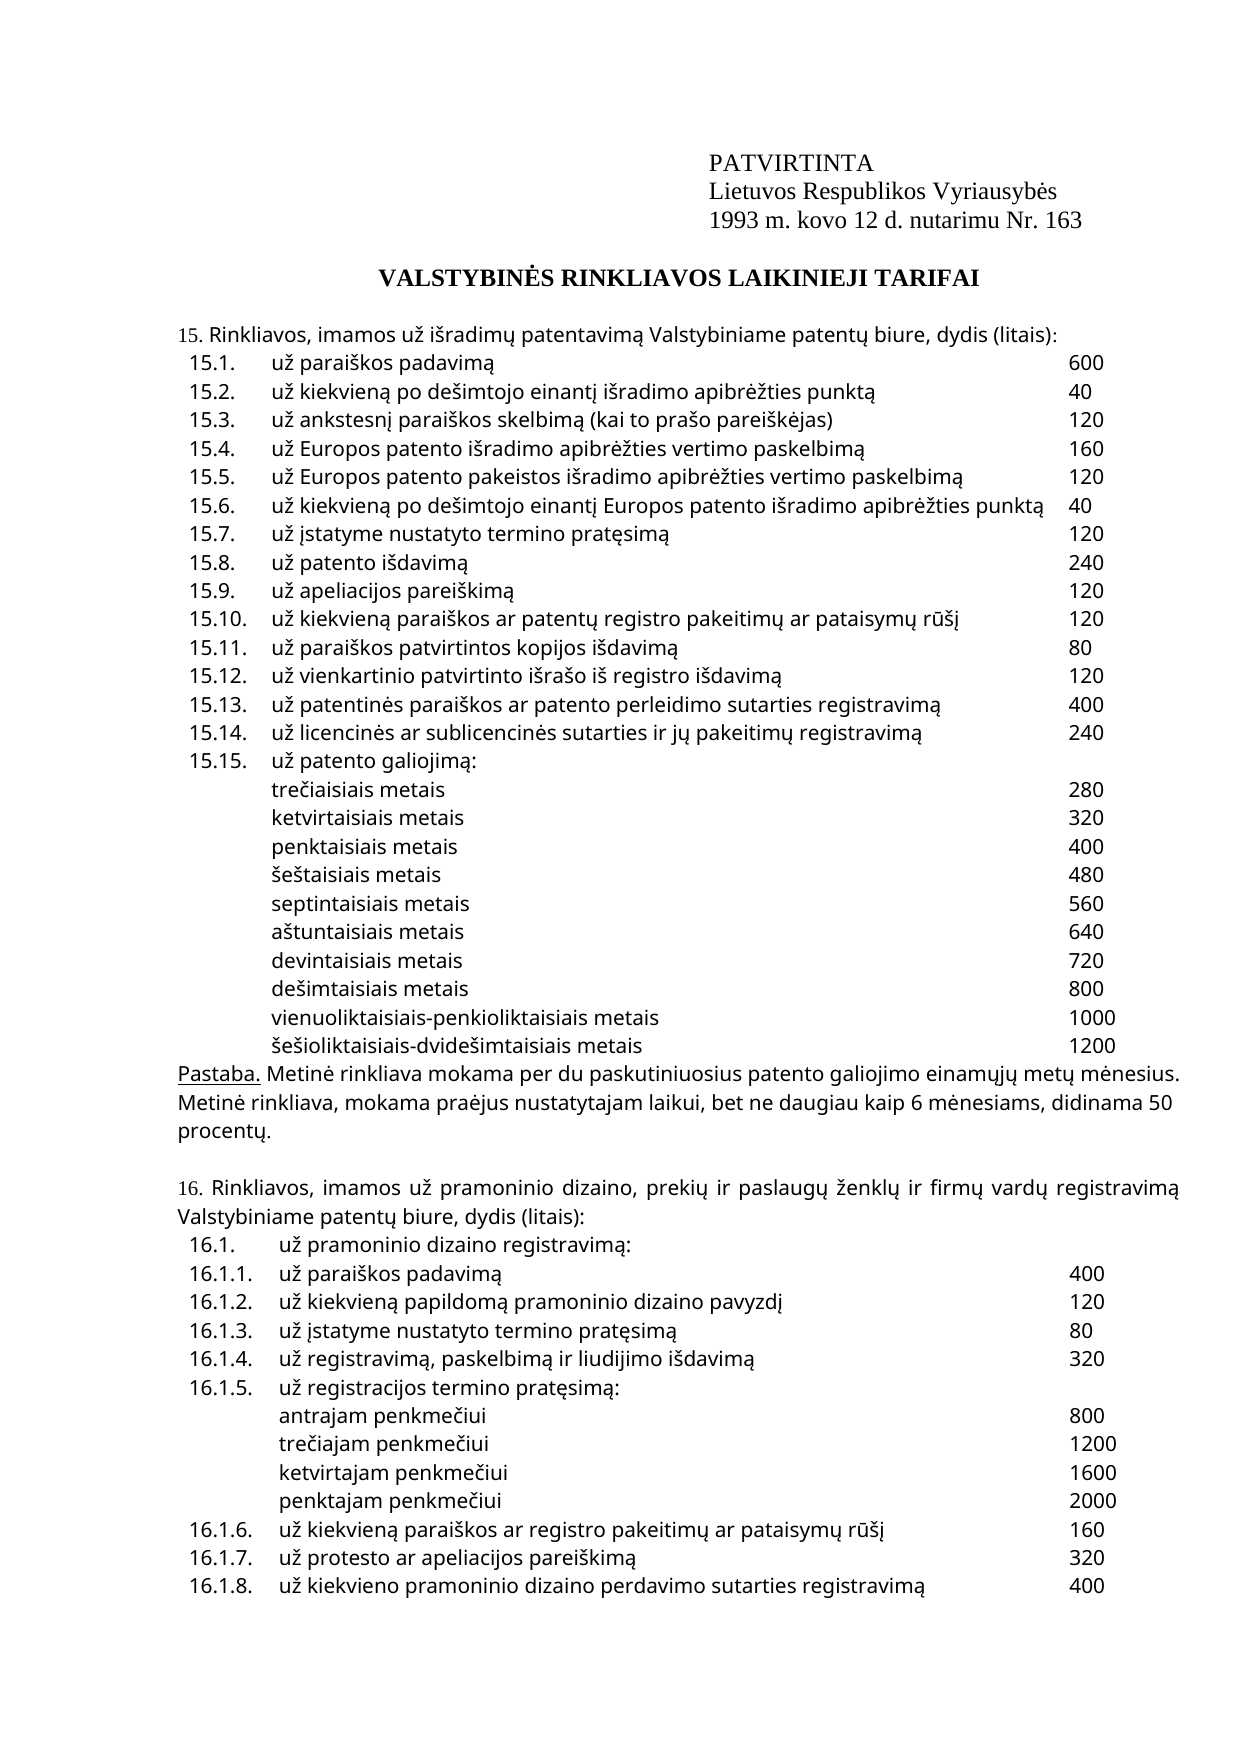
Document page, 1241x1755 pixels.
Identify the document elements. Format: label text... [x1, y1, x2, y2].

table_cell 120 [1057, 462, 1204, 491]
table_cell [177, 1401, 267, 1429]
table_cell [177, 860, 260, 889]
text Pastaba. Metinė rinkliava mokama per du paskutiniuosius patento galiojimo einamųjų metų mėnesius. Metinė rinkliava, mokama praėjus nustatytajam laikui, bet ne daugiau kaip 6 mėnesiams, didinama 50 procentų. [177, 1059, 1181, 1145]
table_header 15.1. [177, 349, 260, 377]
table_cell už kiekvieną po dešimtojo einantį išradimo apibrėžties punktą [260, 377, 1057, 405]
table_cell penktaisiais metais [260, 832, 1057, 860]
table_cell 15.13. [177, 690, 260, 718]
table_cell už paraiškos padavimą [268, 1259, 1058, 1287]
table_cell 15.8. [177, 548, 260, 576]
table_cell [177, 1031, 260, 1059]
table_cell už paraiškos patvirtintos kopijos išdavimą [260, 633, 1057, 661]
table_cell ketvirtaisiais metais [260, 804, 1057, 832]
table_cell už patento galiojimą: [260, 747, 1057, 775]
table_cell 2000 [1058, 1486, 1204, 1515]
table_cell [1057, 747, 1204, 775]
table_cell 15.7. [177, 519, 260, 548]
table_cell už protesto ar apeliacijos pareiškimą [268, 1543, 1058, 1572]
table_cell [177, 832, 260, 860]
table_cell 120 [1057, 519, 1204, 548]
table_cell 120 [1058, 1287, 1204, 1316]
table_cell [177, 1430, 267, 1458]
table_cell 800 [1058, 1401, 1204, 1429]
table_cell 120 [1057, 576, 1204, 604]
table_cell dešimtaisiais metais [260, 974, 1057, 1003]
table_cell [177, 804, 260, 832]
table_cell [177, 889, 260, 917]
table_cell už licencinės ar sublicencinės sutarties ir jų pakeitimų registravimą [260, 718, 1057, 747]
table_cell 160 [1058, 1515, 1204, 1543]
table_cell [1058, 1373, 1204, 1401]
table_cell 15.6. [177, 491, 260, 519]
table_cell 16.1.4. [177, 1344, 267, 1373]
table_cell 40 [1057, 491, 1204, 519]
table_header 600 [1057, 349, 1204, 377]
table_cell už Europos patento išradimo apibrėžties vertimo paskelbimą [260, 434, 1057, 462]
table_cell 15.2. [177, 377, 260, 405]
table_cell devintaisiais metais [260, 946, 1057, 974]
table_cell 120 [1057, 661, 1204, 690]
table_cell [177, 917, 260, 946]
table_cell 1200 [1057, 1031, 1204, 1059]
table_cell 16.1.2. [177, 1287, 267, 1316]
table_cell 120 [1057, 405, 1204, 434]
table_cell 320 [1058, 1344, 1204, 1373]
table_cell 40 [1057, 377, 1204, 405]
text 15. Rinkliavos, imamos už išradimų patentavimą Valstybiniame patentų biure, dydis (litais): [177, 320, 1181, 348]
text 16. Rinkliavos, imamos už pramoninio dizaino, prekių ir paslaugų ženklų ir firmų vardų registravimą Valstybiniame patentų biure, dydis (litais): [177, 1173, 1181, 1230]
table_cell 1000 [1057, 1003, 1204, 1031]
table_cell [177, 974, 260, 1003]
table_cell 320 [1057, 804, 1204, 832]
table_cell 280 [1057, 775, 1204, 803]
table_cell 400 [1058, 1572, 1204, 1600]
text Lietuvos Respublikos Vyriausybės [177, 176, 1181, 205]
table_cell už kiekvieno pramoninio dizaino perdavimo sutarties registravimą [268, 1572, 1058, 1600]
table_cell 16.1.7. [177, 1543, 267, 1572]
table_cell už kiekvieną paraiškos ar registro pakeitimų ar pataisymų rūšį [268, 1515, 1058, 1543]
table_cell trečiaisiais metais [260, 775, 1057, 803]
table_cell 240 [1057, 718, 1204, 747]
text 1993 m. kovo 12 d. nutarimu Nr. 163 [177, 205, 1181, 234]
table_cell 800 [1057, 974, 1204, 1003]
table_cell už apeliacijos pareiškimą [260, 576, 1057, 604]
table_cell šeštaisiais metais [260, 860, 1057, 889]
table_cell 80 [1057, 633, 1204, 661]
table_cell 15.14. [177, 718, 260, 747]
table_cell aštuntaisiais metais [260, 917, 1057, 946]
table_cell 15.12. [177, 661, 260, 690]
table_cell 1200 [1058, 1430, 1204, 1458]
table_cell 400 [1057, 690, 1204, 718]
table_cell 16.1.1. [177, 1259, 267, 1287]
table_cell už ankstesnį paraiškos skelbimą (kai to prašo pareiškėjas) [260, 405, 1057, 434]
table_cell 15.11. [177, 633, 260, 661]
table_cell 80 [1058, 1316, 1204, 1344]
table_cell 15.9. [177, 576, 260, 604]
table_cell už kiekvieną papildomą pramoninio dizaino pavyzdį [268, 1287, 1058, 1316]
table_cell 15.15. [177, 747, 260, 775]
table_cell [177, 775, 260, 803]
table_cell 640 [1057, 917, 1204, 946]
table_cell penktajam penkmečiui [268, 1486, 1058, 1515]
table_cell 16.1.8. [177, 1572, 267, 1600]
table_cell 15.4. [177, 434, 260, 462]
table_cell 1600 [1058, 1458, 1204, 1486]
table_cell 560 [1057, 889, 1204, 917]
table_cell antrajam penkmečiui [268, 1401, 1058, 1429]
table_cell 15.5. [177, 462, 260, 491]
table_cell už patentinės paraiškos ar patento perleidimo sutarties registravimą [260, 690, 1057, 718]
table_cell už įstatyme nustatyto termino pratęsimą [268, 1316, 1058, 1344]
table_cell už vienkartinio patvirtinto išrašo iš registro išdavimą [260, 661, 1057, 690]
table_cell už įstatyme nustatyto termino pratęsimą [260, 519, 1057, 548]
table_cell 120 [1057, 605, 1204, 633]
text PATVIRTINTA [709, 148, 1181, 176]
table_cell už kiekvieną paraiškos ar patentų registro pakeitimų ar pataisymų rūšį [260, 605, 1057, 633]
table_header už paraiškos padavimą [260, 349, 1057, 377]
table_cell 15.3. [177, 405, 260, 434]
table_cell 16.1.6. [177, 1515, 267, 1543]
table_cell už registracijos termino pratęsimą: [268, 1373, 1058, 1401]
table_cell 320 [1058, 1543, 1204, 1572]
table_cell [177, 1003, 260, 1031]
table_cell 400 [1058, 1259, 1204, 1287]
text Valstybinės rinkliavos laikinieji tarifai [177, 263, 1181, 291]
table_cell [177, 1486, 267, 1515]
table_cell [177, 946, 260, 974]
table_cell 15.10. [177, 605, 260, 633]
table_cell 720 [1057, 946, 1204, 974]
table_cell 480 [1057, 860, 1204, 889]
table_cell 160 [1057, 434, 1204, 462]
table_cell už registravimą, paskelbimą ir liudijimo išdavimą [268, 1344, 1058, 1373]
table_cell [177, 1458, 267, 1486]
table_cell 240 [1057, 548, 1204, 576]
table_header 16.1. [177, 1230, 267, 1259]
table_cell vienuoliktaisiais-penkioliktaisiais metais [260, 1003, 1057, 1031]
table_cell už patento išdavimą [260, 548, 1057, 576]
table_header už pramoninio dizaino registravimą: [268, 1230, 1058, 1259]
table_cell ketvirtajam penkmečiui [268, 1458, 1058, 1486]
table_cell šešioliktaisiais-dvidešimtaisiais metais [260, 1031, 1057, 1059]
table_cell trečiajam penkmečiui [268, 1430, 1058, 1458]
table_cell už kiekvieną po dešimtojo einantį Europos patento išradimo apibrėžties punktą [260, 491, 1057, 519]
table_cell septintaisiais metais [260, 889, 1057, 917]
table_header [1058, 1230, 1204, 1259]
table_cell už Europos patento pakeistos išradimo apibrėžties vertimo paskelbimą [260, 462, 1057, 491]
table_cell 16.1.3. [177, 1316, 267, 1344]
table_cell 16.1.5. [177, 1373, 267, 1401]
table_cell 400 [1057, 832, 1204, 860]
